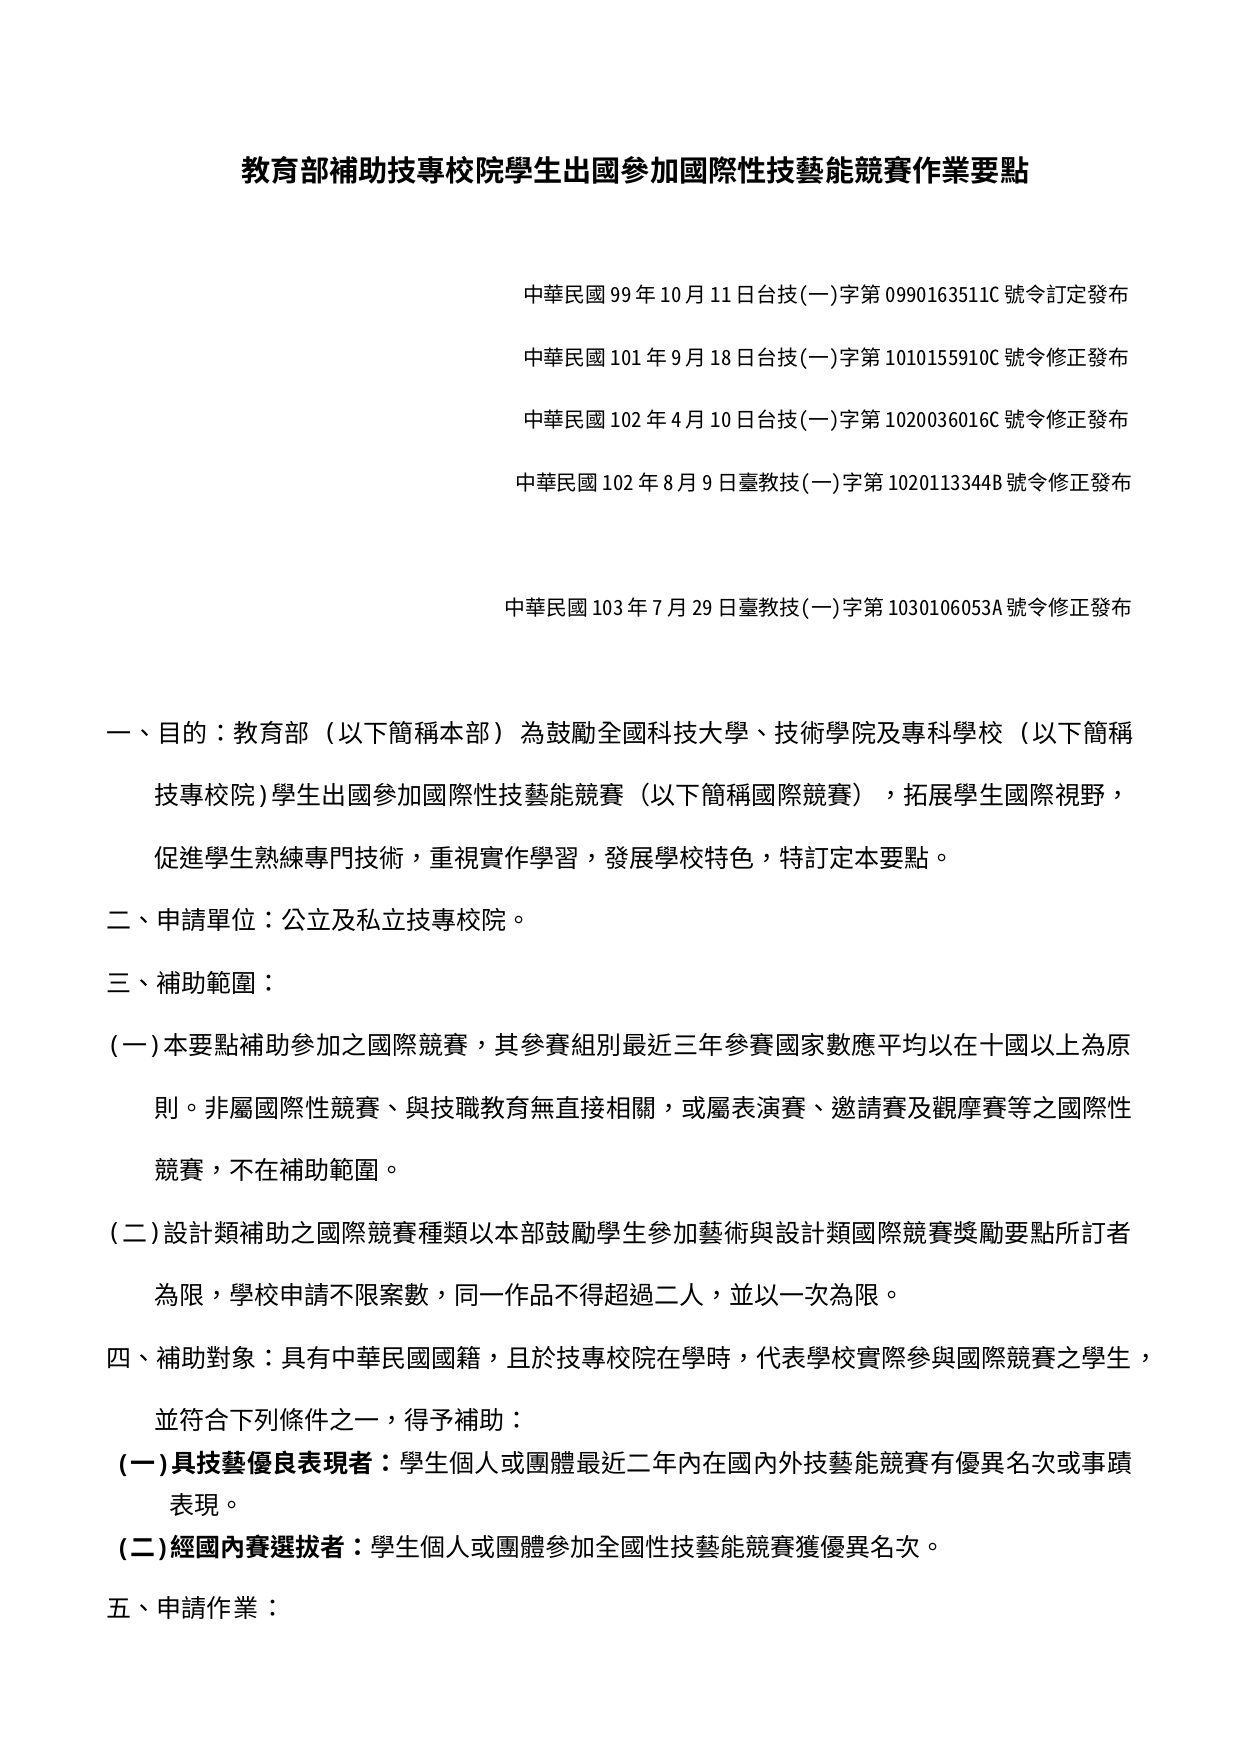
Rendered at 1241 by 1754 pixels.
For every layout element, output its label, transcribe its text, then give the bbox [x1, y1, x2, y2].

text 教育部補助技專校院學生出國參加國際性技藝能競賽作業要點 [88, 127, 1183, 189]
text (一)本要點補助參加之國際競賽，其參賽組別最近三年參賽國家數應平均以在十國以上為原則。非屬國際性競賽、與技職教育無直接相關，或屬表演賽、邀請賽及觀摩賽等之國際性競賽，不在補助範圍。 [106, 1002, 1134, 1189]
text 中華民國99年10月11日台技(一)字第0990163511C號令訂定發布 [88, 252, 1129, 314]
text 一、目的：教育部 (以下簡稱本部) 為鼓勵全國科技大學、技術學院及專科學校 (以下簡稱技專校院)學生出國參加國際性技藝能競賽（以下簡稱國際競賽），拓展學生國際視野，促進學生熟練專門技術，重視實作學習，發展學校特色，特訂定本要點。 [106, 689, 1134, 877]
text 中華民國102年4月10日台技(一)字第1020036016C號令修正發布 [88, 377, 1129, 439]
text (二)設計類補助之國際競賽種類以本部鼓勵學生參加藝術與設計類國際競賽獎勵要點所訂者為限，學校申請不限案數，同一作品不得超過二人，並以一次為限。 [106, 1189, 1134, 1314]
text 中華民國101年9月18日台技(一)字第1010155910C號令修正發布 [88, 314, 1129, 377]
text 中華民國103年7月29日臺教技(一)字第1030106053A號令修正發布 [88, 564, 1132, 627]
text 二、申請單位：公立及私立技專校院。 [106, 877, 1134, 939]
text 中華民國102年8月9日臺教技(一)字第1020113344B號令修正發布 [88, 439, 1132, 502]
text (一)具技藝優良表現者：學生個人或團體最近二年內在國內外技藝能競賽有優異名次或事蹟表現。 [115, 1439, 1134, 1523]
text 四、補助對象：具有中華民國國籍，且於技專校院在學時，代表學校實際參與國際競賽之學生，並符合下列條件之一，得予補助： [106, 1314, 1134, 1439]
text (二)經國內賽選拔者：學生個人或團體參加全國性技藝能競賽獲優異名次。 [115, 1523, 1134, 1564]
text 五、申請作業： [106, 1564, 1134, 1627]
text 三、補助範圍： [106, 939, 1134, 1002]
